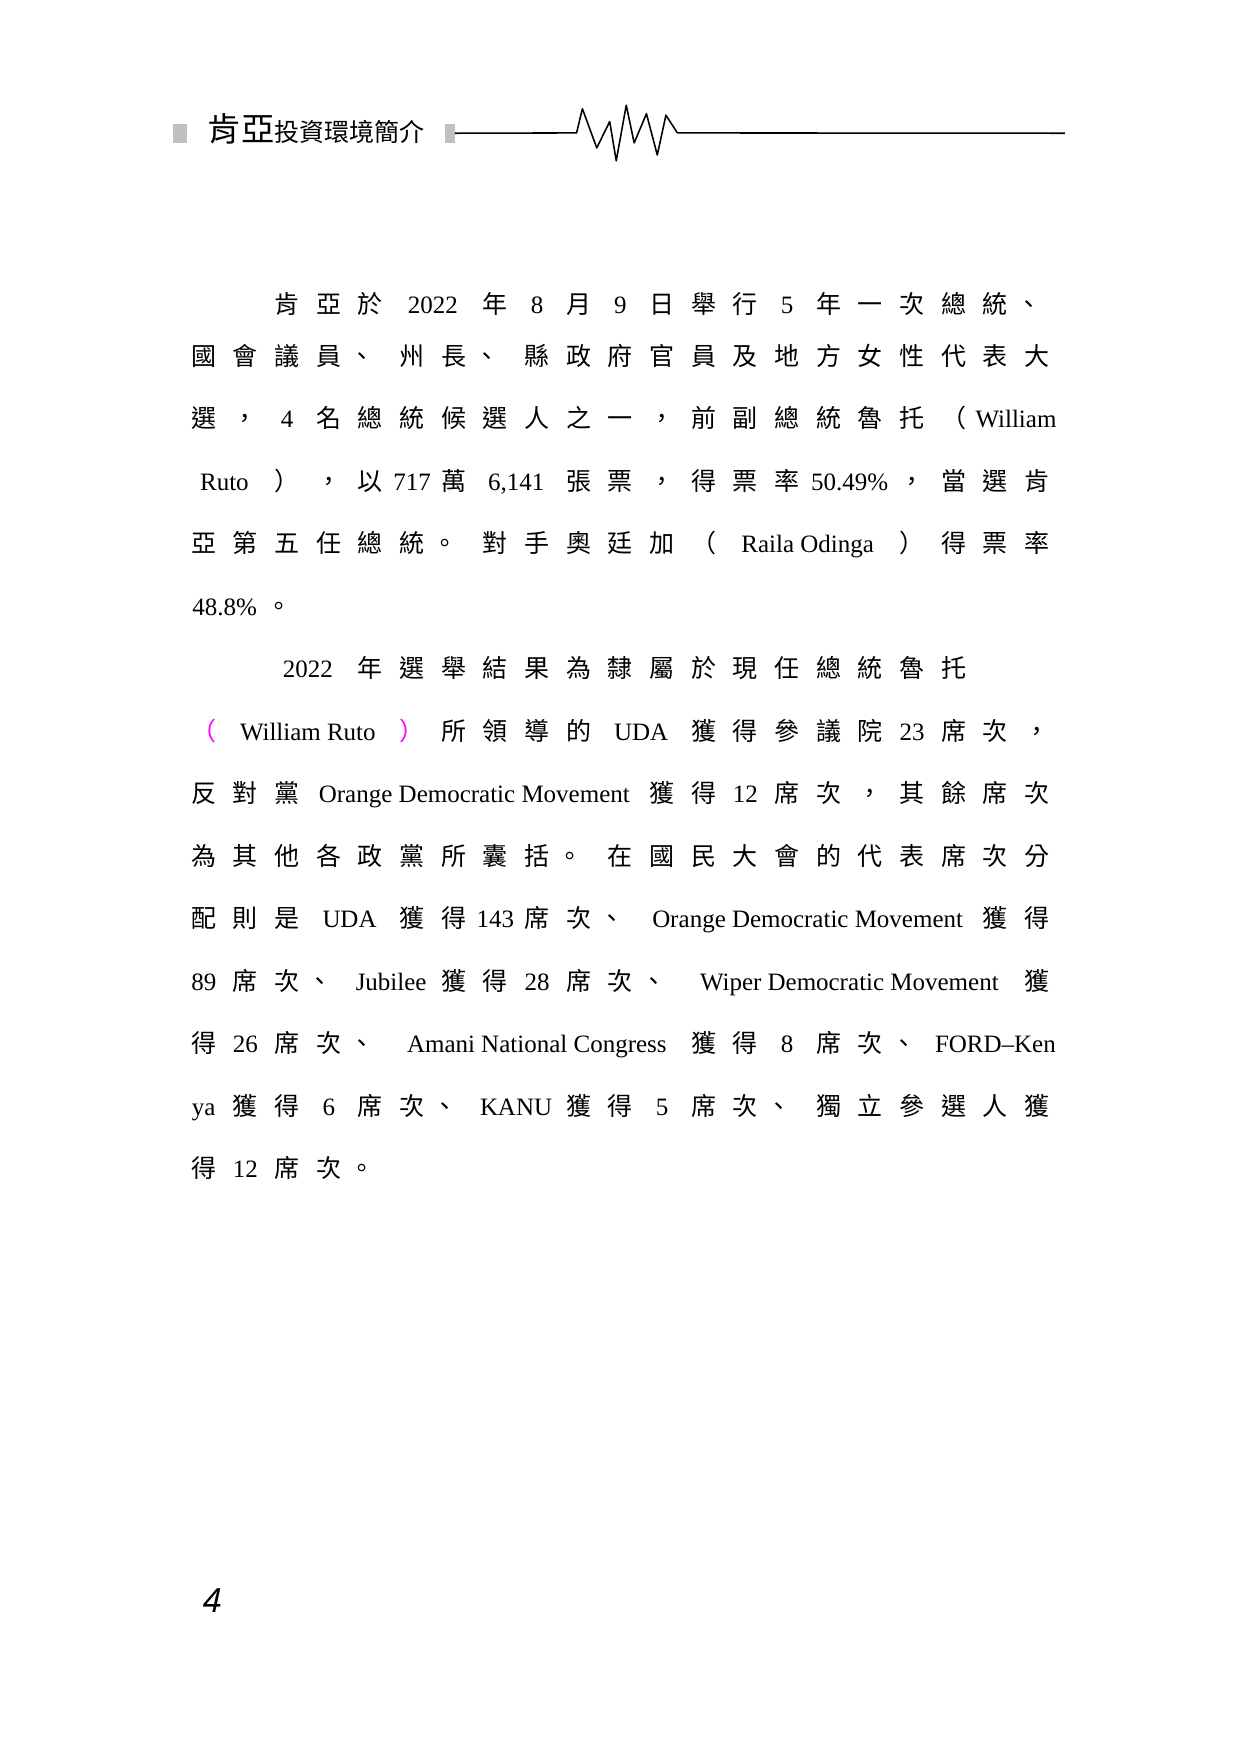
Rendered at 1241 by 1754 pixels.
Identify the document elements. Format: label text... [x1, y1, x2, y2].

text 2022年選舉結果為隸屬於現任總統魯托（William Ruto）所領導的UDA獲得參議院23席次，反對黨Orange Democratic Movement獲得12席次，其餘席次為其他各政黨所囊括。在國民大會的代表席次分配則是UDA獲得143席次、Orange Democratic Movement獲得89席次、Jubilee獲得28席次、Wiper Democratic Movement獲得26席次、Amani National Congress獲得8席次、FORD–Kenya獲得6席次、KANU獲得5席次、獨立參選人獲得12席次。 [183, 625, 1058, 1188]
text 肯亞於2022年8月9日舉行5年一次總統、國會議員、州長、縣政府官員及地方女性代表大選，4名總統候選人之一，前副總統魯托（William Ruto），以717萬6,141張票，得票率50.49%，當選肯亞第五任總統。對手奧廷加（Raila Odinga）得票率48.8%。 [183, 250, 1058, 625]
